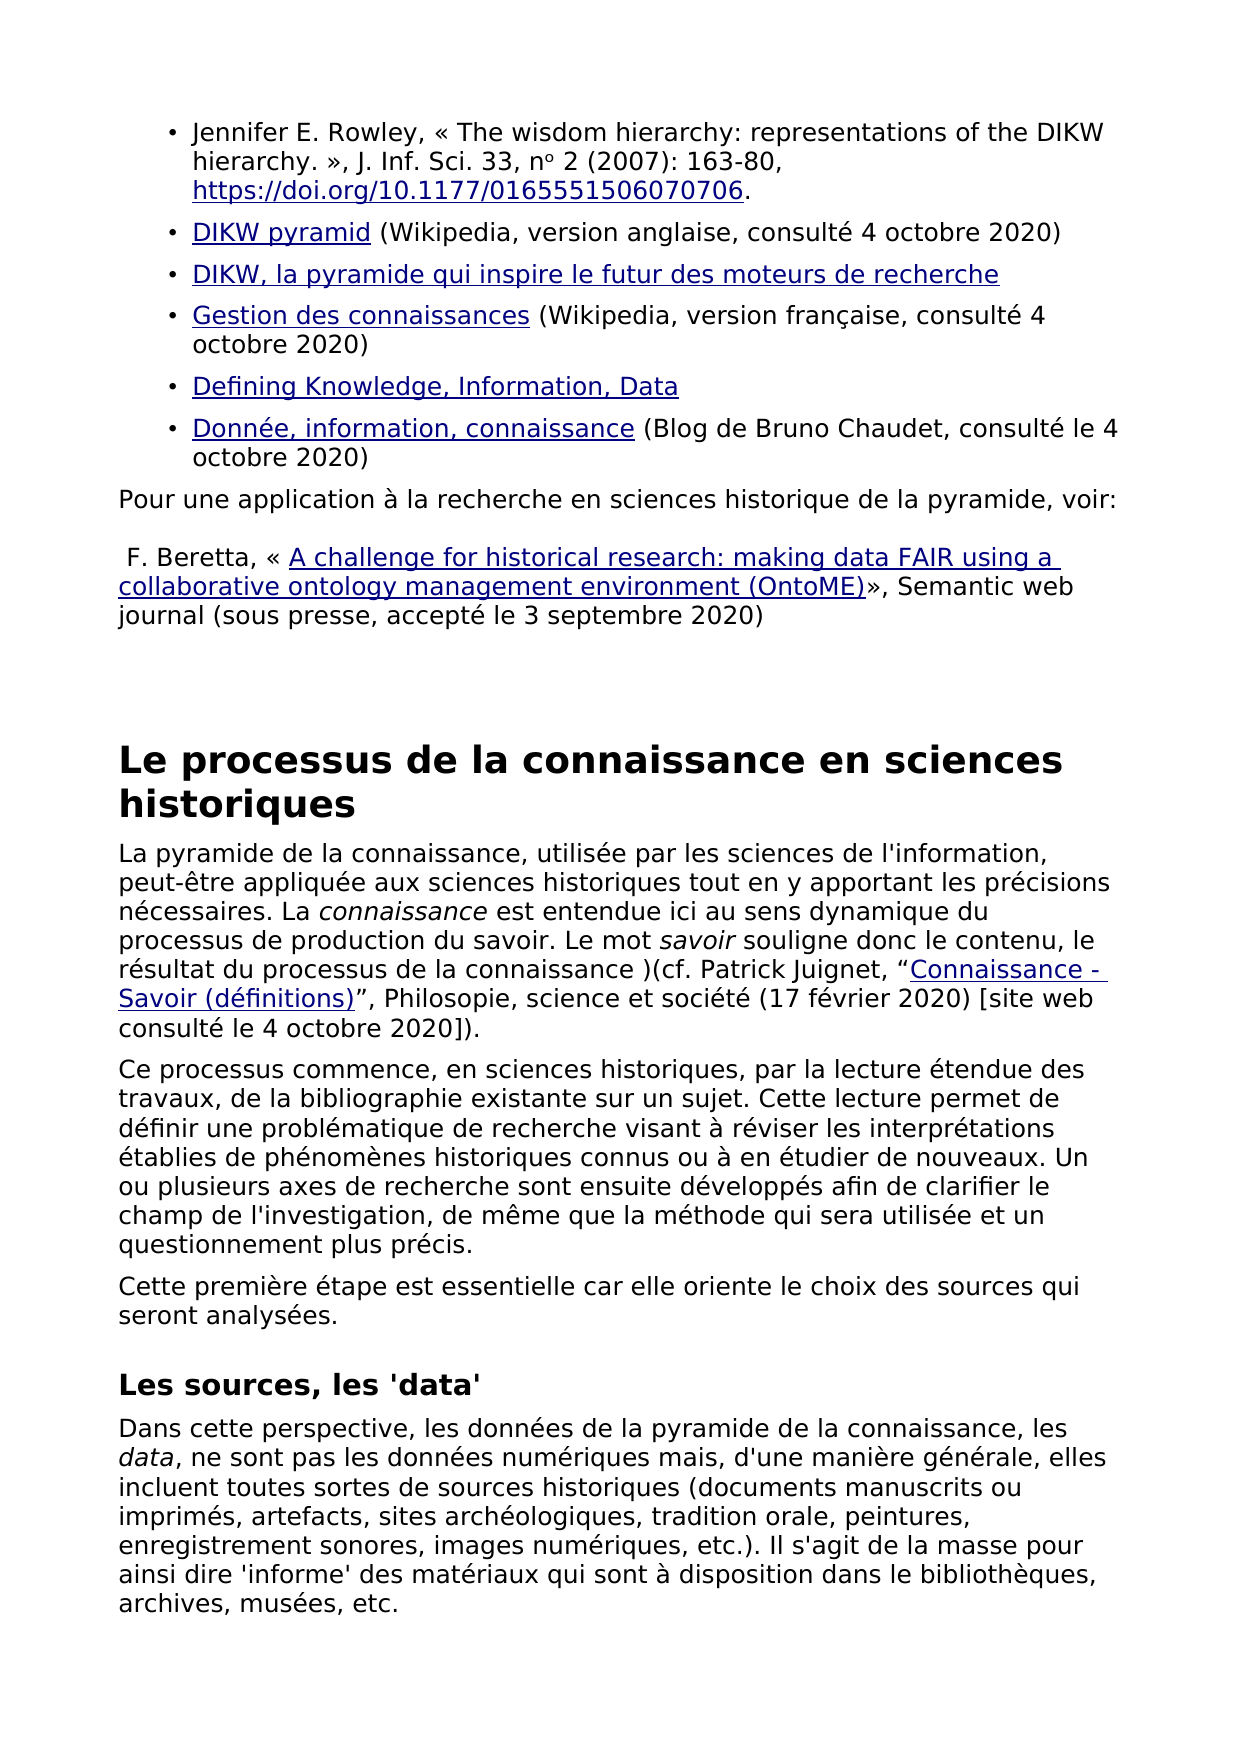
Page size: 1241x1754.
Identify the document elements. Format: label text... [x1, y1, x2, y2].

subtitle Le processus de la connaissance en sciences historiques [118, 739, 1122, 826]
text Dans cette perspective, les données de la pyramide de la connaissance, les data, ne sont pas les données numériques mais, d'une manière générale, elles incluent toutes sortes de sources historiques (documents manuscrits ou imprimés, artefacts, sites archéologiques, tradition orale, peintures, enregistrement sonores, images numériques, etc.). Il s'agit de la masse pour ainsi dire 'informe' des matériaux qui sont à disposition dans le bibliothèques, archives, musées, etc. [118, 1414, 1122, 1618]
subtitle Les sources, les 'data' [118, 1368, 1122, 1402]
text Pour une application à la recherche en sciences historique de la pyramide, voir: F. Beretta, « A challenge for historical research: making data FAIR using a collaborative ontology management environment (OntoME)», Semantic web journal (sous presse, accepté le 3 septembre 2020) [118, 485, 1122, 631]
list Defining Knowledge, Information, Data [177, 372, 1122, 401]
list Donnée, information, connaissance (Blog de Bruno Chaudet, consulté le 4 octobre 2020) [177, 414, 1122, 472]
list Jennifer E. Rowley, « The wisdom hierarchy: representations of the DIKW hierarchy. », J. Inf. Sci. 33, nᵒ 2 (2007): 163‑80, https://doi.org/10.1177/0165551506070706. [177, 118, 1122, 206]
list DIKW, la pyramide qui inspire le futur des moteurs de recherche [177, 260, 1122, 289]
text Cette première étape est essentielle car elle oriente le choix des sources qui seront analysées. [118, 1272, 1122, 1330]
text La pyramide de la connaissance, utilisée par les sciences de l'information, peut-être appliquée aux sciences historiques tout en y apportant les précisions nécessaires. La connaissance est entendue ici au sens dynamique du processus de production du savoir. Le mot savoir souligne donc le contenu, le résultat du processus de la connaissance )(cf. Patrick Juignet, “Connaissance - Savoir (définitions)”, Philosopie, science et société (17 février 2020) [site web consulté le 4 octobre 2020]). [118, 839, 1122, 1043]
text Ce processus commence, en sciences historiques, par la lecture étendue des travaux, de la bibliographie existante sur un sujet. Cette lecture permet de définir une problématique de recherche visant à réviser les interprétations établies de phénomènes historiques connus ou à en étudier de nouveaux. Un ou plusieurs axes de recherche sont ensuite développés afin de clarifier le champ de l'investigation, de même que la méthode qui sera utilisée et un questionnement plus précis. [118, 1055, 1122, 1259]
list DIKW pyramid (Wikipedia, version anglaise, consulté 4 octobre 2020) [177, 218, 1122, 247]
list Gestion des connaissances (Wikipedia, version française, consulté 4 octobre 2020) [177, 301, 1122, 360]
